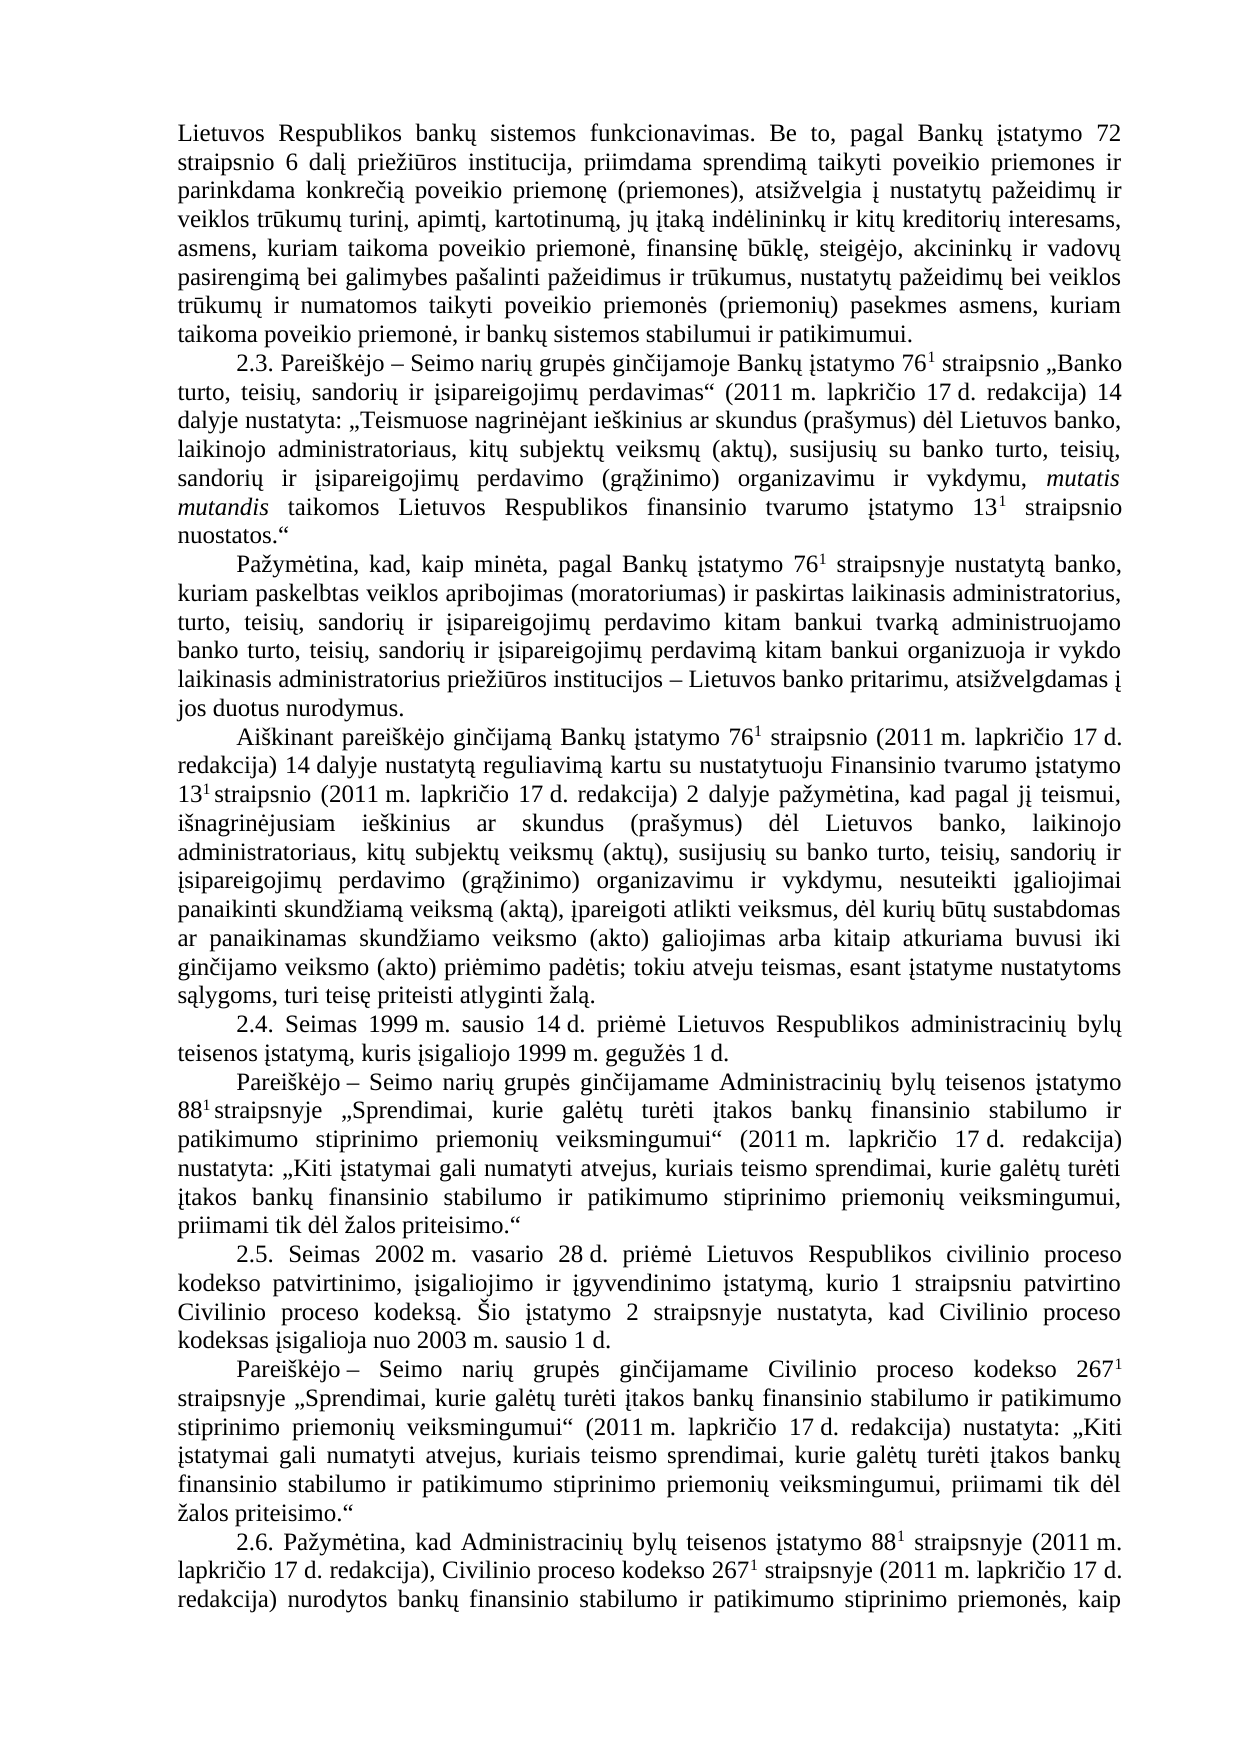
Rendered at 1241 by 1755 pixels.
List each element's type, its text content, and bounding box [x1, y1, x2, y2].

text 2.4. Seimas 1999 m. sausio 14 d. priėmė Lietuvos Respublikos administracinių bylų teisenos įstatymą, kuris įsigaliojo 1999 m. gegužės 1 d. [177, 1009, 1122, 1067]
text Pažymėtina, kad, kaip minėta, pagal Bankų įstatymo 761 straipsnyje nustatytą banko, kuriam paskelbtas veiklos apribojimas (moratoriumas) ir paskirtas laikinasis administratorius, turto, teisių, sandorių ir įsipareigojimų perdavimo kitam bankui tvarką administruojamo banko turto, teisių, sandorių ir įsipareigojimų perdavimą kitam bankui organizuoja ir vykdo laikinasis administratorius priežiūros institucijos – Lietuvos banko pritarimu, atsižvelgdamas į jos duotus nurodymus. [177, 549, 1122, 722]
text Aiškinant pareiškėjo ginčijamą Bankų įstatymo 761 straipsnio (2011 m. lapkričio 17 d. redakcija) 14 dalyje nustatytą reguliavimą kartu su nustatytuoju Finansinio tvarumo įstatymo 131 straipsnio (2011 m. lapkričio 17 d. redakcija) 2 dalyje pažymėtina, kad pagal jį teismui, išnagrinėjusiam ieškinius ar skundus (prašymus) dėl Lietuvos banko, laikinojo administratoriaus, kitų subjektų veiksmų (aktų), susijusių su banko turto, teisių, sandorių ir įsipareigojimų perdavimo (grąžinimo) organizavimu ir vykdymu, nesuteikti įgaliojimai panaikinti skundžiamą veiksmą (aktą), įpareigoti atlikti veiksmus, dėl kurių būtų sustabdomas ar panaikinamas skundžiamo veiksmo (akto) galiojimas arba kitaip atkuriama buvusi iki ginčijamo veiksmo (akto) priėmimo padėtis; tokiu atveju teismas, esant įstatyme nustatytoms sąlygoms, turi teisę priteisti atlyginti žalą. [177, 722, 1122, 1009]
text Pareiškėjo – Seimo narių grupės ginčijamame Civilinio proceso kodekso 2671 straipsnyje „Sprendimai, kurie galėtų turėti įtakos bankų finansinio stabilumo ir patikimumo stiprinimo priemonių veiksmingumui“ (2011 m. lapkričio 17 d. redakcija) nustatyta: „Kiti įstatymai gali numatyti atvejus, kuriais teismo sprendimai, kurie galėtų turėti įtakos bankų finansinio stabilumo ir patikimumo stiprinimo priemonių veiksmingumui, priimami tik dėl žalos priteisimo.“ [177, 1354, 1122, 1527]
text 2.6. Pažymėtina, kad Administracinių bylų teisenos įstatymo 881 straipsnyje (2011 m. lapkričio 17 d. redakcija), Civilinio proceso kodekso 2671 straipsnyje (2011 m. lapkričio 17 d. redakcija) nurodytos bankų finansinio stabilumo ir patikimumo stiprinimo priemonės, kaip [177, 1527, 1122, 1613]
text 2.3. Pareiškėjo – Seimo narių grupės ginčijamoje Bankų įstatymo 761 straipsnio „Banko turto, teisių, sandorių ir įsipareigojimų perdavimas“ (2011 m. lapkričio 17 d. redakcija) 14 dalyje nustatyta: „Teismuose nagrinėjant ieškinius ar skundus (prašymus) dėl Lietuvos banko, laikinojo administratoriaus, kitų subjektų veiksmų (aktų), susijusių su banko turto, teisių, sandorių ir įsipareigojimų perdavimo (grąžinimo) organizavimu ir vykdymu, mutatis mutandis taikomos Lietuvos Respublikos finansinio tvarumo įstatymo 131 straipsnio nuostatos.“ [177, 348, 1122, 549]
text 2.5. Seimas 2002 m. vasario 28 d. priėmė Lietuvos Respublikos civilinio proceso kodekso patvirtinimo, įsigaliojimo ir įgyvendinimo įstatymą, kurio 1 straipsniu patvirtino Civilinio proceso kodeksą. Šio įstatymo 2 straipsnyje nustatyta, kad Civilinio proceso kodeksas įsigalioja nuo 2003 m. sausio 1 d. [177, 1239, 1122, 1354]
text Lietuvos Respublikos bankų sistemos funkcionavimas. Be to, pagal Bankų įstatymo 72 straipsnio 6 dalį priežiūros institucija, priimdama sprendimą taikyti poveikio priemones ir parinkdama konkrečią poveikio priemonę (priemones), atsižvelgia į nustatytų pažeidimų ir veiklos trūkumų turinį, apimtį, kartotinumą, jų įtaką indėlininkų ir kitų kreditorių interesams, asmens, kuriam taikoma poveikio priemonė, finansinę būklę, steigėjo, akcininkų ir vadovų pasirengimą bei galimybes pašalinti pažeidimus ir trūkumus, nustatytų pažeidimų bei veiklos trūkumų ir numatomos taikyti poveikio priemonės (priemonių) pasekmes asmens, kuriam taikoma poveikio priemonė, ir bankų sistemos stabilumui ir patikimumui. [177, 118, 1122, 348]
text Pareiškėjo – Seimo narių grupės ginčijamame Administracinių bylų teisenos įstatymo 881 straipsnyje „Sprendimai, kurie galėtų turėti įtakos bankų finansinio stabilumo ir patikimumo stiprinimo priemonių veiksmingumui“ (2011 m. lapkričio 17 d. redakcija) nustatyta: „Kiti įstatymai gali numatyti atvejus, kuriais teismo sprendimai, kurie galėtų turėti įtakos bankų finansinio stabilumo ir patikimumo stiprinimo priemonių veiksmingumui, priimami tik dėl žalos priteisimo.“ [177, 1067, 1122, 1239]
